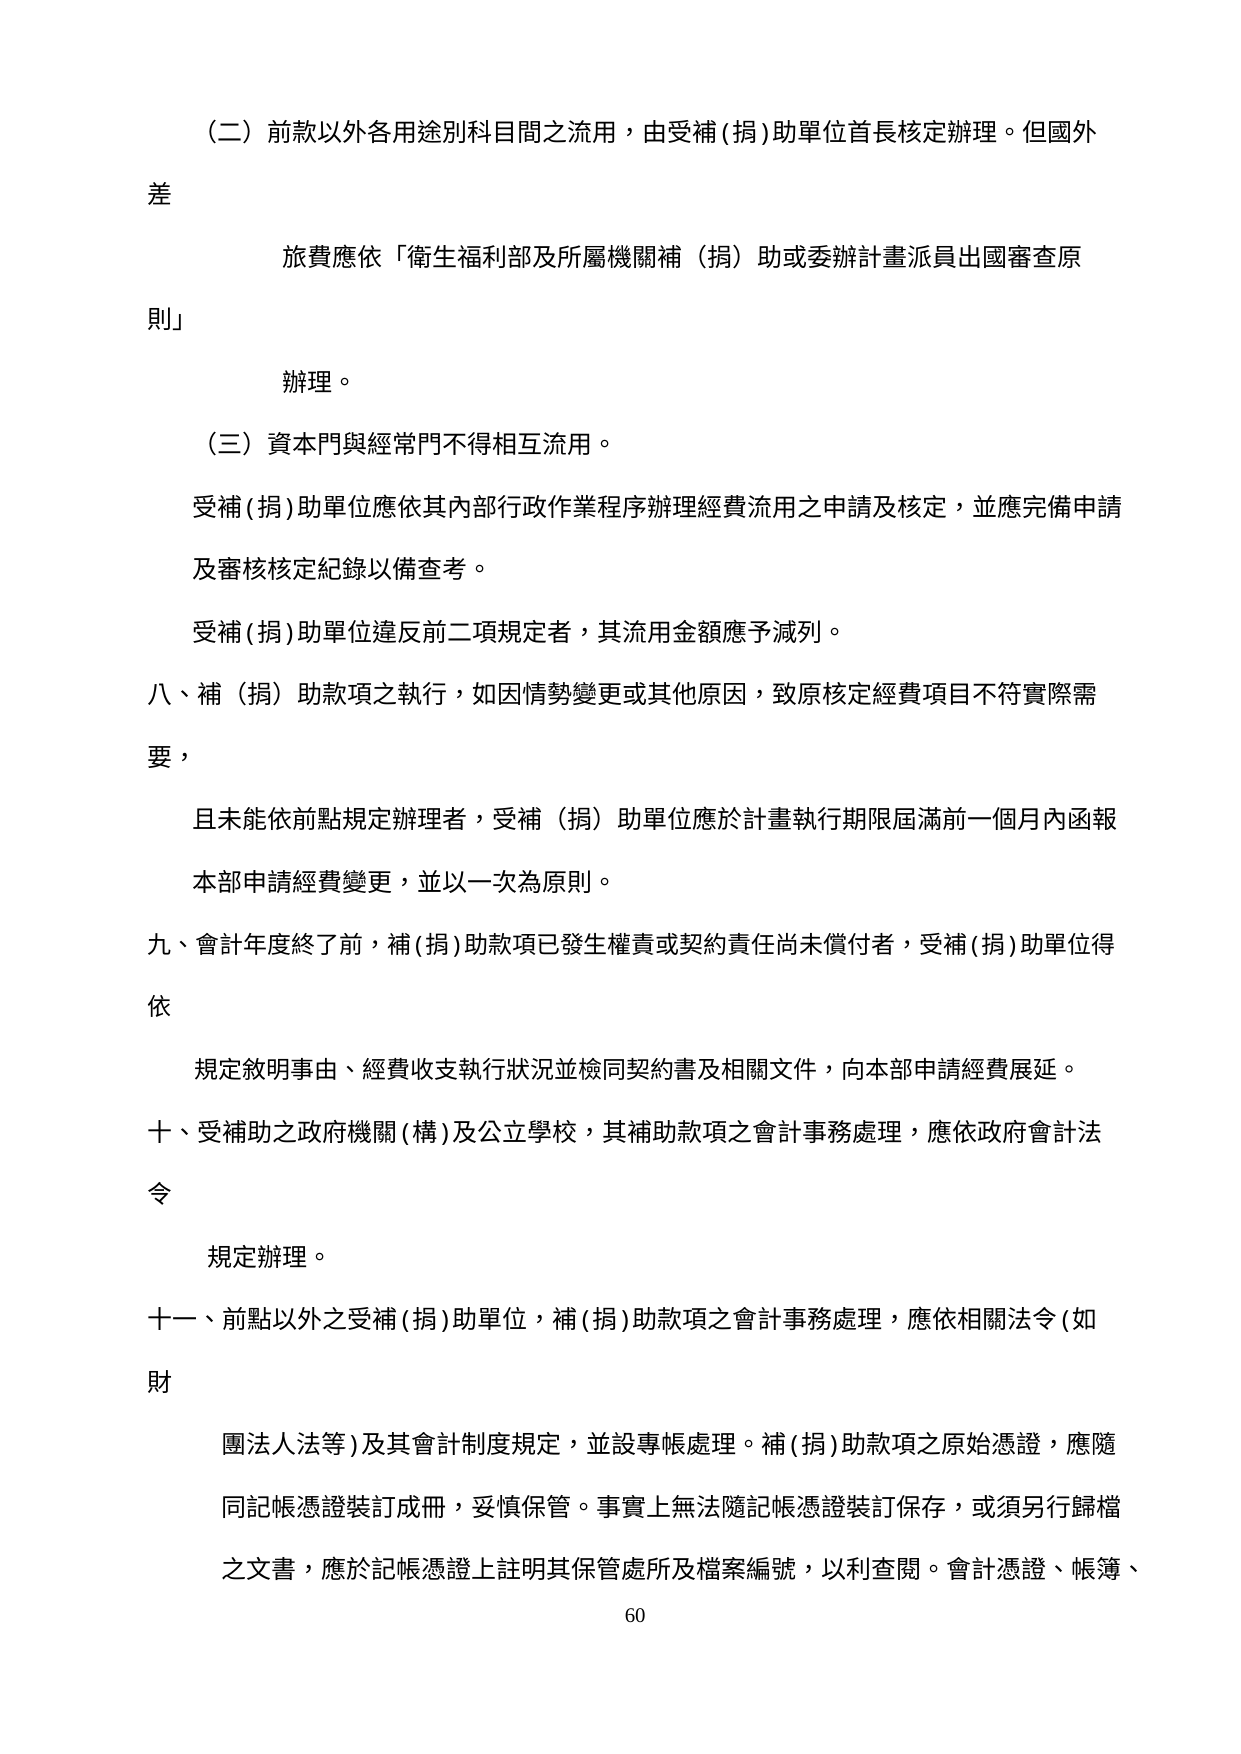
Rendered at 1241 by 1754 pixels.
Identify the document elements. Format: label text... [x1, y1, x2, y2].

text 八、補（捐）助款項之執行，如因情勢變更或其他原因，致原核定經費項目不符實際需要， [148, 651, 1122, 776]
text 受補(捐)助單位應依其內部行政作業程序辦理經費流用之申請及核定，並應完備申請及審核核定紀錄以備查考。 [192, 464, 1122, 589]
text （三）資本門與經常門不得相互流用。 [148, 401, 1122, 464]
text 十一、前點以外之受補(捐)助單位，補(捐)助款項之會計事務處理，應依相關法令(如財 [148, 1276, 1122, 1401]
text 辦理。 [148, 339, 1122, 401]
text 且未能依前點規定辦理者，受補（捐）助單位應於計畫執行期限屆滿前一個月內函報本部申請經費變更，並以一次為原則。 [192, 776, 1122, 901]
text （二）前款以外各用途別科目間之流用，由受補(捐)助單位首長核定辦理。但國外差 [148, 89, 1122, 214]
text 規定辦理。 [148, 1214, 1122, 1276]
text 十、受補助之政府機關(構)及公立學校，其補助款項之會計事務處理，應依政府會計法令 [148, 1089, 1122, 1214]
text 九、會計年度終了前，補(捐)助款項已發生權責或契約責任尚未償付者，受補(捐)助單位得依 [148, 901, 1122, 1026]
text 旅費應依「衛生福利部及所屬機關補（捐）助或委辦計畫派員出國審查原則」 [148, 214, 1122, 339]
text 受補(捐)助單位違反前二項規定者，其流用金額應予減列。 [192, 589, 1122, 651]
text 團法人法等)及其會計制度規定，並設專帳處理。補(捐)助款項之原始憑證，應隨同記帳憑證裝訂成冊，妥慎保管。事實上無法隨記帳憑證裝訂保存，或須另行歸檔之文書，應於記帳憑證上註明其保管處所及檔案編號，以利查閱。會計憑證、帳簿、報表之保存期限及銷毀，依相關法令規定及其會計制度規定辦理。 [221, 1401, 1122, 1589]
text 規定敘明事由、經費收支執行狀況並檢同契約書及相關文件，向本部申請經費展延。 [180, 1026, 1122, 1089]
